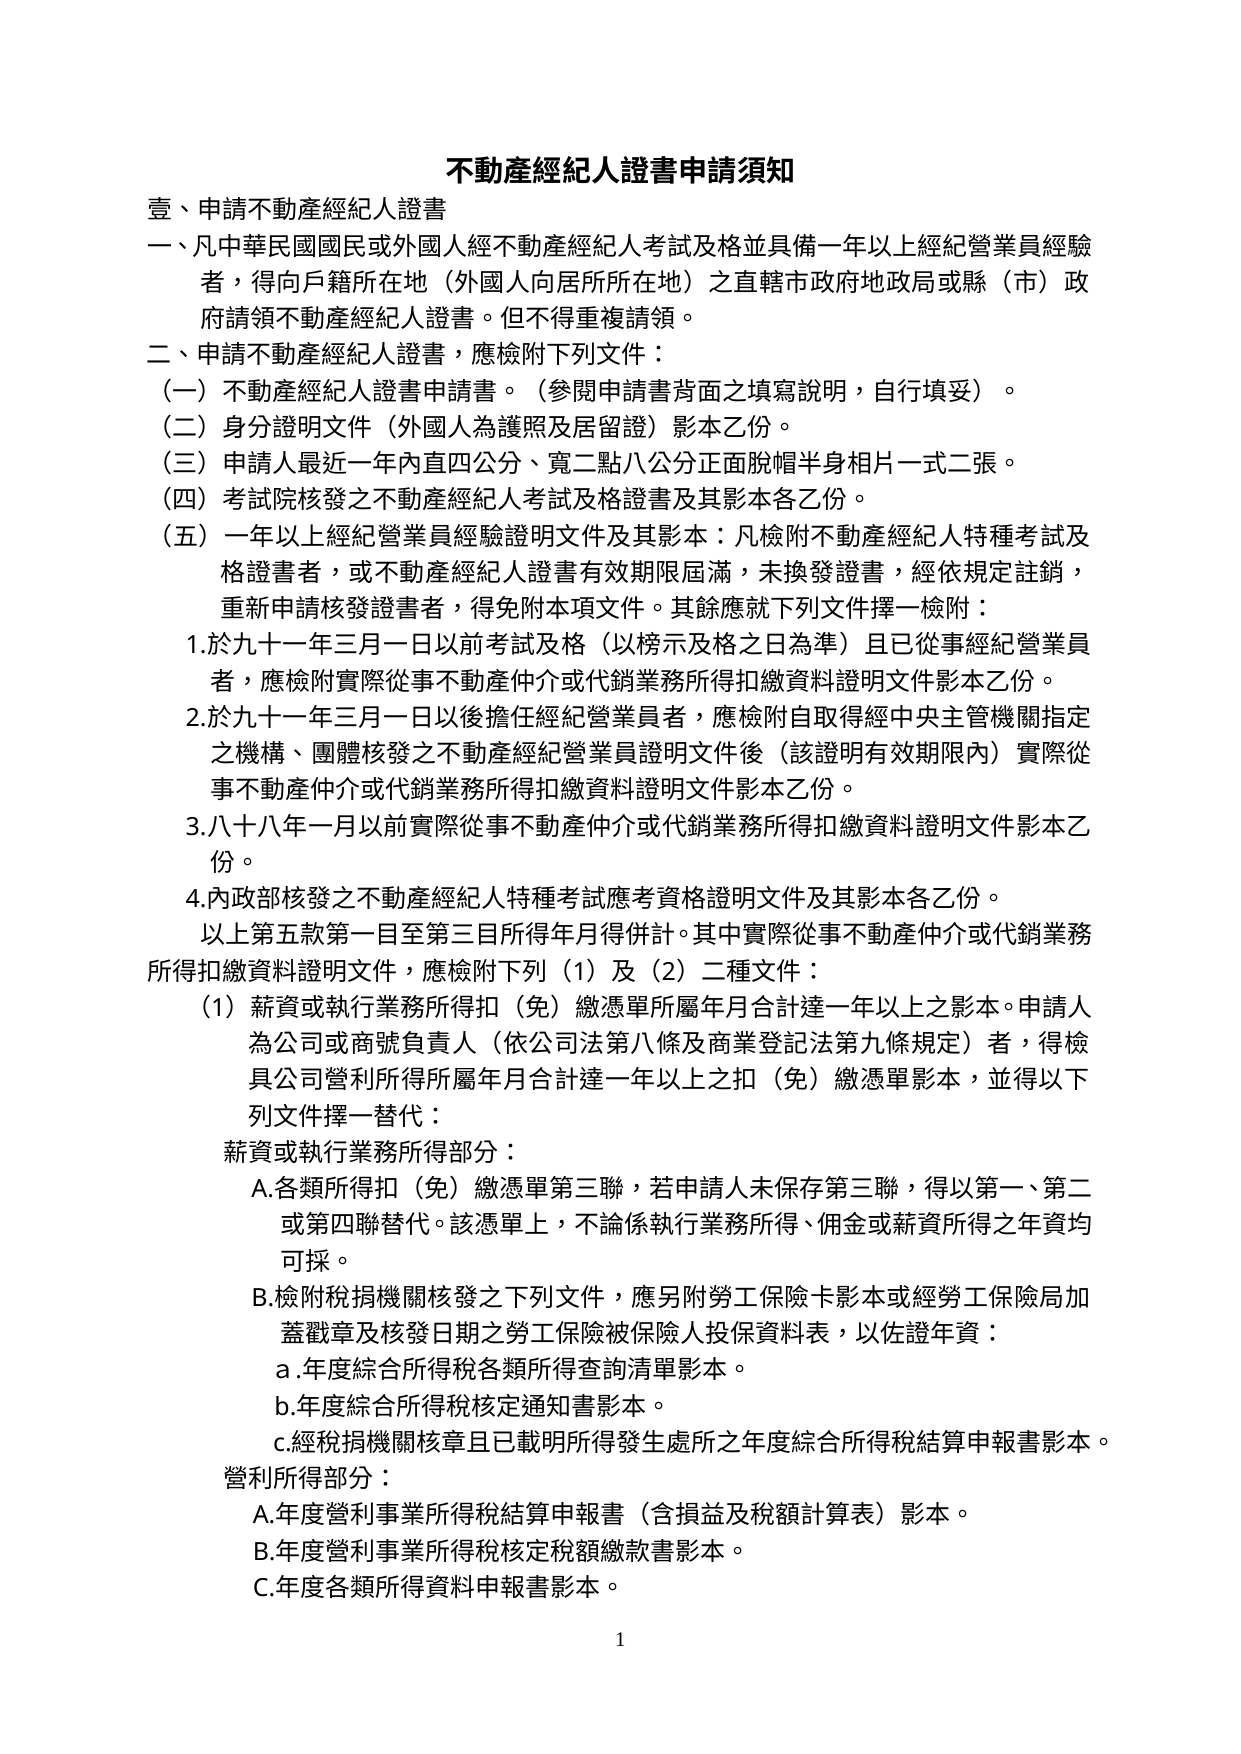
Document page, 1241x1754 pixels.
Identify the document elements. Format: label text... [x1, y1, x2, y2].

text 營利所得部分： [223, 1459, 1092, 1495]
text （四）考試院核發之不動產經紀人考試及格證書及其影本各乙份。 [148, 480, 1092, 516]
text 以上第五款第一目至第三目所得年月得併計。其中實際從事不動產仲介或代銷業務所得扣繳資料證明文件，應檢附下列（1）及（2）二種文件： [147, 915, 1092, 987]
text （三）申請人最近一年內直四公分、寬二點八公分正面脫帽半身相片一式二張。 [148, 444, 1092, 480]
text 2.於九十一年三月一日以後擔任經紀營業員者，應檢附自取得經中央主管機關指定之機構、團體核發之不動產經紀營業員證明文件後（該證明有效期限內）實際從事不動產仲介或代銷業務所得扣繳資料證明文件影本乙份。 [185, 697, 1092, 806]
text A.各類所得扣（免）繳憑單第三聯，若申請人未保存第三聯，得以第一、第二或第四聯替代。該憑單上，不論係執行業務所得、佣金或薪資所得之年資均可採。 [251, 1169, 1092, 1277]
text （1）薪資或執行業務所得扣（免）繳憑單所屬年月合計達一年以上之影本。申請人為公司或商號負責人（依公司法第八條及商業登記法第九條規定）者，得檢具公司營利所得所屬年月合計達一年以上之扣（免）繳憑單影本，並得以下列文件擇一替代： [186, 987, 1092, 1132]
text （五）一年以上經紀營業員經驗證明文件及其影本：凡檢附不動產經紀人特種考試及格證書者，或不動產經紀人證書有效期限屆滿，未換發證書，經依規定註銷，重新申請核發證書者，得免附本項文件。其餘應就下列文件擇一檢附： [148, 516, 1092, 625]
text b.年度綜合所得稅核定通知書影本。 [274, 1386, 1092, 1422]
text 二、申請不動產經紀人證書，應檢附下列文件： [146, 335, 1092, 371]
text A.年度營利事業所得稅結算申報書（含損益及稅額計算表）影本。 [253, 1495, 1092, 1531]
text 不動產經紀人證書申請須知 [148, 148, 1092, 190]
text ａ.年度綜合所得稅各類所得查詢清單影本。 [270, 1350, 1092, 1386]
text 薪資或執行業務所得部分： [223, 1132, 1092, 1169]
text 3.八十八年一月以前實際從事不動產仲介或代銷業務所得扣繳資料證明文件影本乙份。 [185, 806, 1092, 879]
text 壹、申請不動產經紀人證書 [148, 190, 1092, 226]
text c.經稅捐機關核章且已載明所得發生處所之年度綜合所得稅結算申報書影本。 [273, 1422, 1092, 1459]
text B.年度營利事業所得稅核定稅額繳款書影本。 [253, 1531, 1092, 1567]
text （二）身分證明文件（外國人為護照及居留證）影本乙份。 [148, 407, 1092, 444]
text B.檢附稅捐機關核發之下列文件，應另附勞工保險卡影本或經勞工保險局加蓋戳章及核發日期之勞工保險被保險人投保資料表，以佐證年資： [251, 1277, 1092, 1350]
text C.年度各類所得資料申報書影本。 [253, 1567, 1092, 1604]
text 4.內政部核發之不動產經紀人特種考試應考資格證明文件及其影本各乙份。 [185, 879, 1092, 915]
text 1.於九十一年三月一日以前考試及格（以榜示及格之日為準）且已從事經紀營業員者，應檢附實際從事不動產仲介或代銷業務所得扣繳資料證明文件影本乙份。 [185, 625, 1092, 697]
text 一、凡中華民國國民或外國人經不動產經紀人考試及格並具備一年以上經紀營業員經驗者，得向戶籍所在地（外國人向居所所在地）之直轄市政府地政局或縣（市）政府請領不動產經紀人證書。但不得重複請領。 [148, 226, 1092, 335]
text （一）不動產經紀人證書申請書。（參閱申請書背面之填寫說明，自行填妥）。 [148, 371, 1092, 407]
